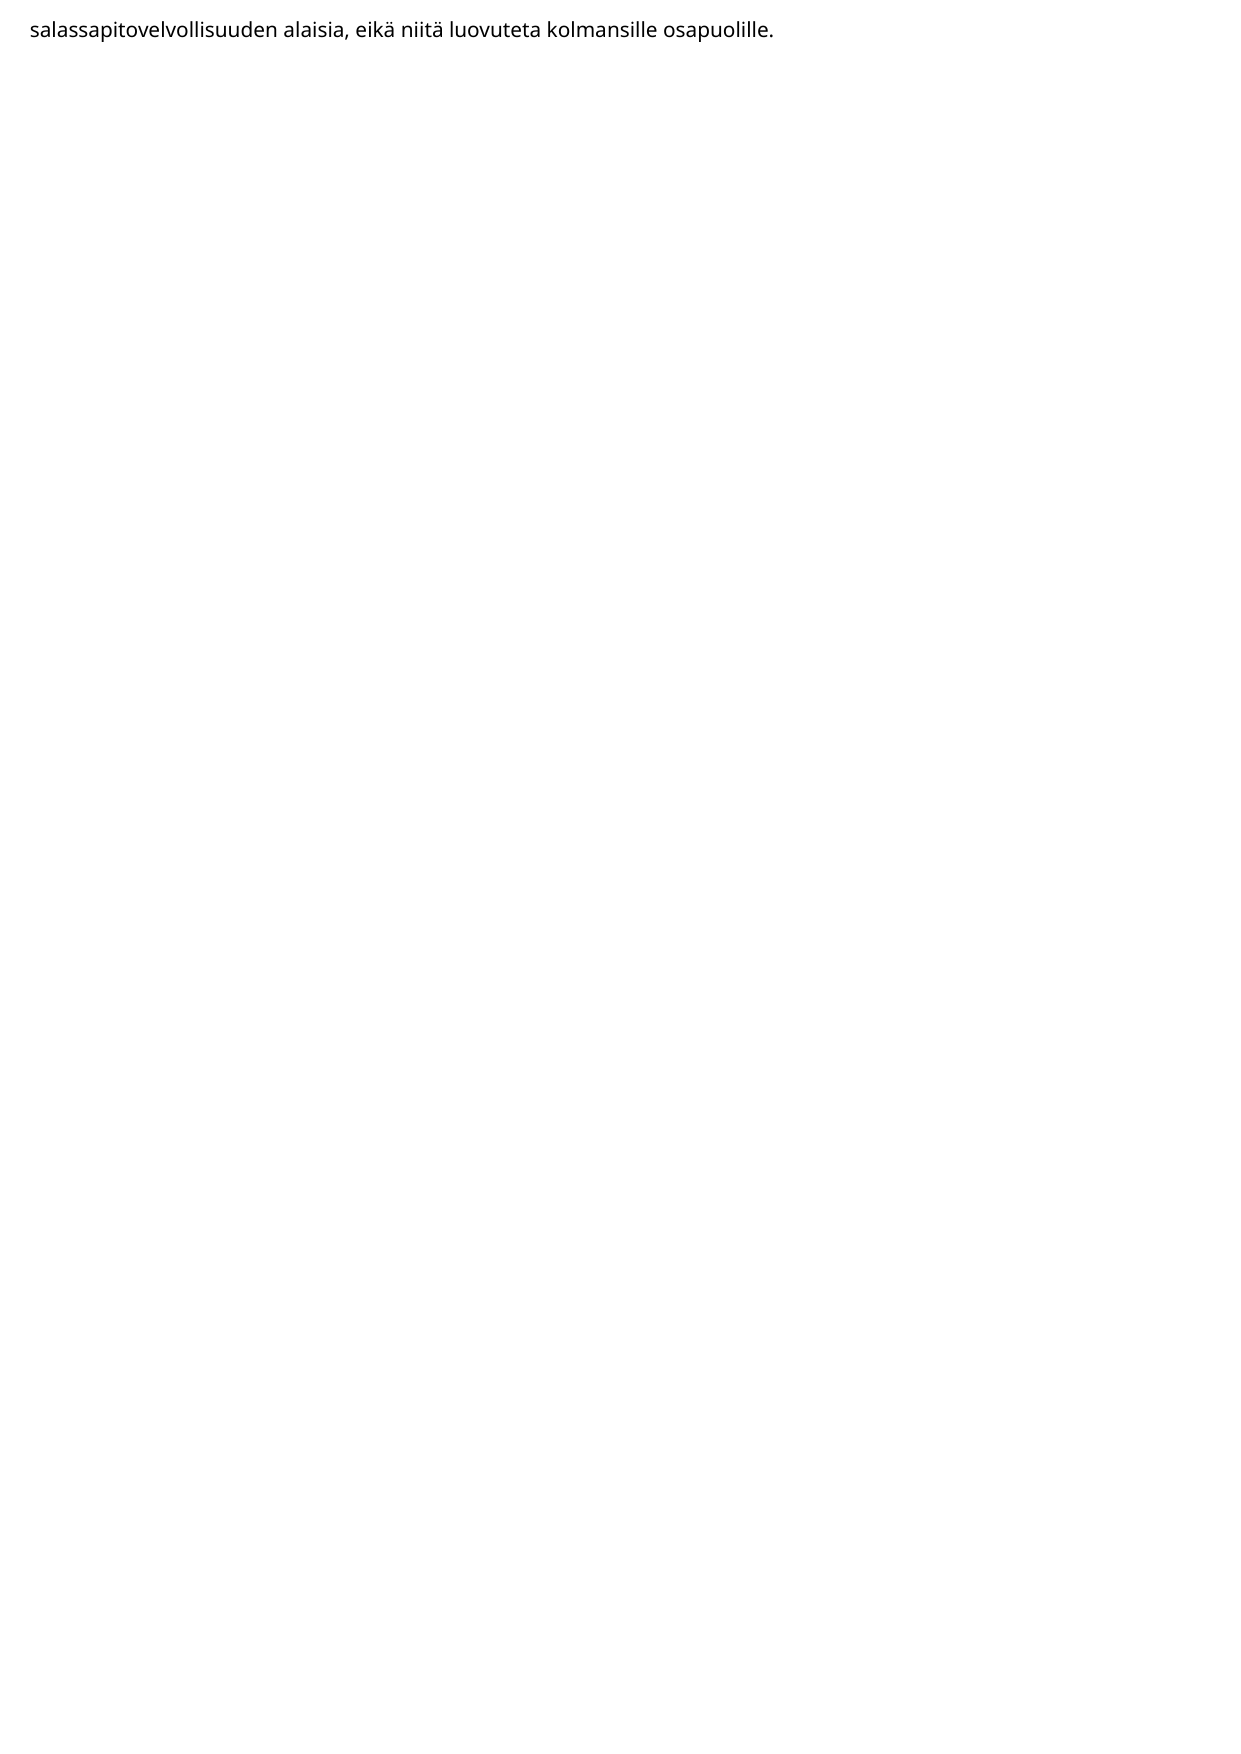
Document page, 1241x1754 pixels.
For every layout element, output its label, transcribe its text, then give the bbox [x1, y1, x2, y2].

text salassapitovelvollisuuden alaisia, eikä niitä luovuteta kolmansille osapuolille. [29, 15, 1122, 43]
